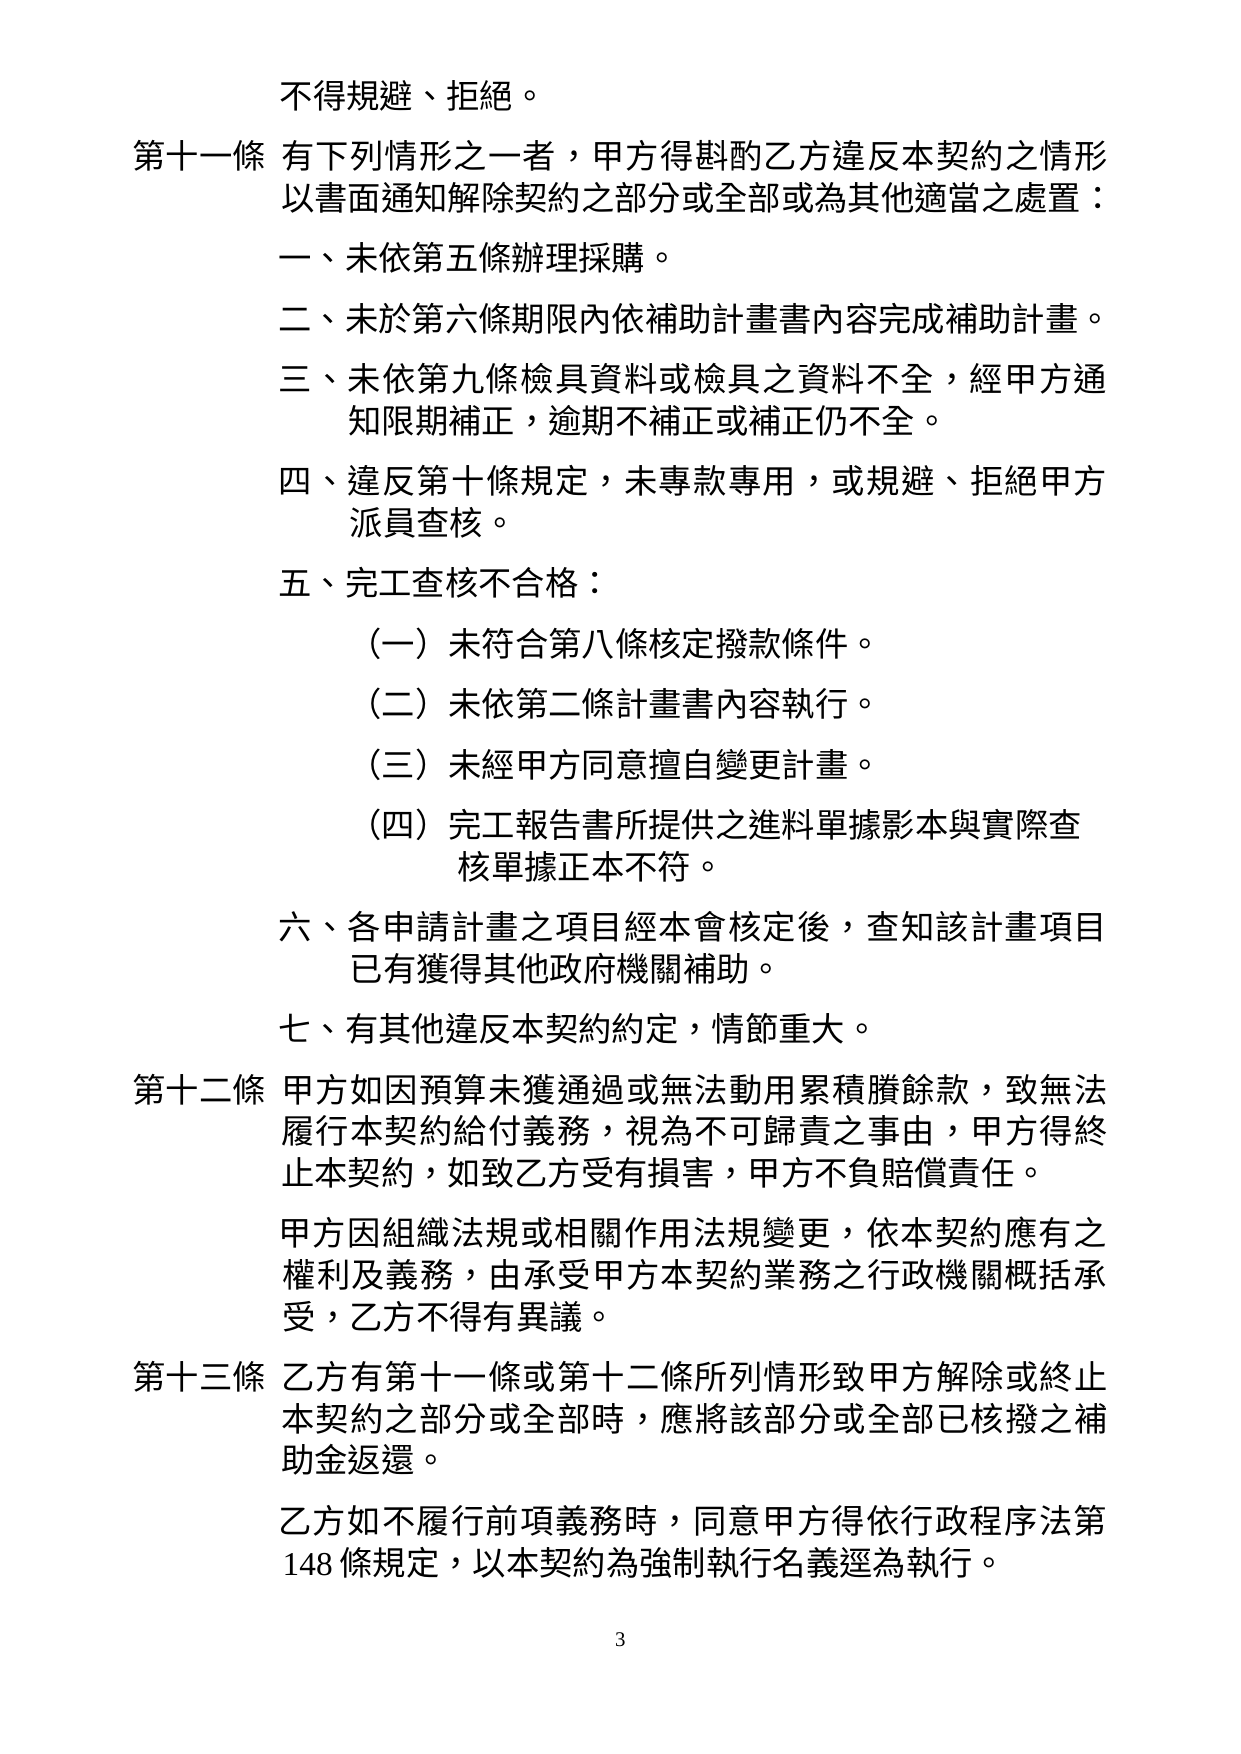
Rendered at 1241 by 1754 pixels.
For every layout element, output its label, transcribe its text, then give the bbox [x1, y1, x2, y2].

text 不得規避、拒絕。 [278, 75, 1108, 117]
text 五、完工查核不合格： [278, 562, 1108, 604]
text 七、有其他違反本契約約定，情節重大。 [278, 1008, 1108, 1050]
text 一、未依第五條辦理採購。 [278, 237, 1108, 279]
text 三、未依第九條檢具資料或檢具之資料不全，經甲方通知限期補正，逾期不補正或補正仍不全。 [278, 358, 1108, 442]
text 二、未於第六條期限內依補助計畫書內容完成補助計畫。 [278, 298, 1108, 339]
text 第十三條 乙方有第十一條或第十二條所列情形致甲方解除或終止本契約之部分或全部時，應將該部分或全部已核撥之補助金返還。 [132, 1356, 1108, 1481]
text 第十一條 有下列情形之一者，甲方得斟酌乙方違反本契約之情形以書面通知解除契約之部分或全部或為其他適當之處置： [132, 135, 1108, 219]
text （一）未符合第八條核定撥款條件。 [338, 623, 1108, 664]
text 四、違反第十條規定，未專款專用，或規避、拒絕甲方派員查核。 [278, 460, 1108, 544]
text 第十二條 甲方如因預算未獲通過或無法動用累積賸餘款，致無法履行本契約給付義務，視為不可歸責之事由，甲方得終止本契約，如致乙方受有損害，甲方不負賠償責任。 [132, 1069, 1108, 1194]
text 六、各申請計畫之項目經本會核定後，查知該計畫項目已有獲得其他政府機關補助。 [278, 906, 1108, 989]
text （三）未經甲方同意擅自變更計畫。 [348, 744, 1108, 785]
text 乙方如不履行前項義務時，同意甲方得依行政程序法第148條規定，以本契約為強制執行名義逕為執行。 [278, 1500, 1108, 1583]
text （四）完工報告書所提供之進料單據影本與實際查核單據正本不符。 [348, 804, 1108, 887]
text 甲方因組織法規或相關作用法規變更，依本契約應有之權利及義務，由承受甲方本契約業務之行政機關概括承受，乙方不得有異議。 [278, 1212, 1108, 1337]
text （二）未依第二條計畫書內容執行。 [338, 683, 1108, 725]
